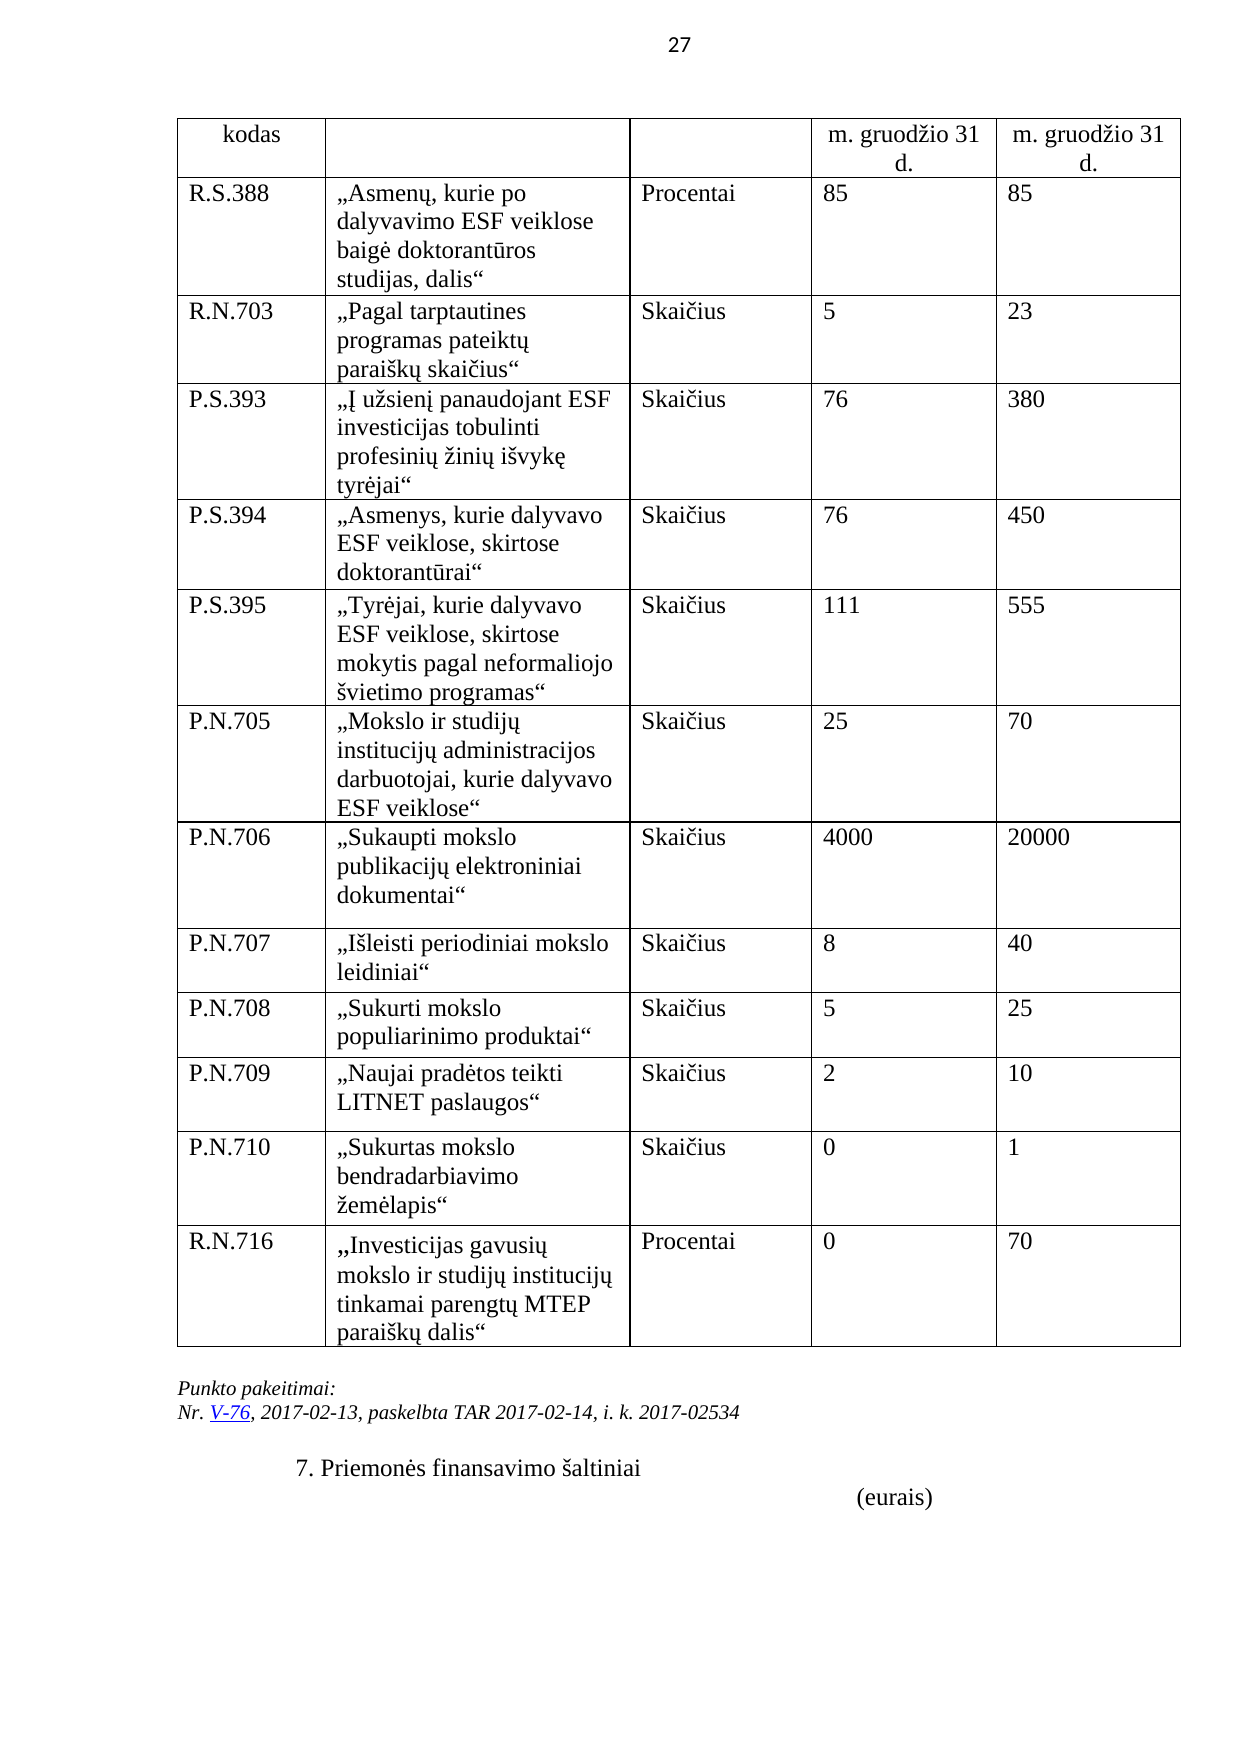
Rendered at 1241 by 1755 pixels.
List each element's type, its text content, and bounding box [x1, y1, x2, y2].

table_cell 76 [812, 384, 996, 499]
table_cell „Asmenys, kurie dalyvavo ESF veiklose, skirtose doktorantūrai“ [326, 500, 629, 589]
table_cell Skaičius [631, 296, 811, 383]
table_header [631, 119, 811, 177]
table_cell „Mokslo ir studijų institucijų administracijos darbuotojai, kurie dalyvavo ESF veiklose“ [326, 706, 629, 821]
table_cell P.N.710 [178, 1132, 325, 1225]
table_cell R.N.703 [178, 296, 325, 383]
text Nr. V-76, 2017-02-13, paskelbta TAR 2017-02-14, i. k. 2017-02534 [177, 1400, 1181, 1424]
table_cell R.N.716 [178, 1226, 325, 1346]
text (eurais) [177, 1482, 1181, 1510]
table_cell 0 [812, 1226, 996, 1346]
table_cell Skaičius [631, 500, 811, 589]
table_cell 70 [997, 706, 1180, 821]
table_cell 1 [997, 1132, 1180, 1225]
table_cell P.S.393 [178, 384, 325, 499]
table_cell 76 [812, 500, 996, 589]
table_cell R.S.388 [178, 178, 325, 295]
table_cell 2 [812, 1058, 996, 1131]
table_cell P.N.706 [178, 823, 325, 927]
table_cell „Į užsienį panaudojant ESF investicijas tobulinti profesinių žinių išvykę tyrėjai“ [326, 384, 629, 499]
table_header m. gruodžio 31 d. [812, 119, 996, 177]
table_cell 23 [997, 296, 1180, 383]
table_cell „Pagal tarptautines programas pateiktų paraiškų skaičius“ [326, 296, 629, 383]
table_cell Skaičius [631, 590, 811, 705]
table_header m. gruodžio 31 d. [997, 119, 1180, 177]
table_cell Skaičius [631, 1058, 811, 1131]
table_cell 380 [997, 384, 1180, 499]
table_cell Skaičius [631, 1132, 811, 1225]
table_cell 20000 [997, 823, 1180, 927]
table_cell 70 [997, 1226, 1180, 1346]
table_cell 25 [812, 706, 996, 821]
table_cell P.N.709 [178, 1058, 325, 1131]
table_cell „Sukurti mokslo populiarinimo produktai“ [326, 993, 629, 1057]
table_cell 555 [997, 590, 1180, 705]
table_cell 10 [997, 1058, 1180, 1131]
table_cell P.N.705 [178, 706, 325, 821]
table_cell 4000 [812, 823, 996, 927]
table_cell 111 [812, 590, 996, 705]
text 7. Priemonės finansavimo šaltiniai [177, 1453, 1181, 1482]
table_cell 25 [997, 993, 1180, 1057]
table_cell Skaičius [631, 384, 811, 499]
table_cell „Naujai pradėtos teikti LITNET paslaugos“ [326, 1058, 629, 1131]
table_cell „Sukurtas mokslo bendradarbiavimo žemėlapis“ [326, 1132, 629, 1225]
table_header [326, 119, 629, 177]
table_cell „Investicijas gavusių mokslo ir studijų institucijų tinkamai parengtų MTEP paraiškų dalis“ [326, 1226, 629, 1346]
table_cell Skaičius [631, 706, 811, 821]
table_cell Procentai [631, 178, 811, 295]
text Punkto pakeitimai: [177, 1376, 1181, 1400]
table_cell 8 [812, 929, 996, 992]
table_cell Procentai [631, 1226, 811, 1346]
table_cell „Išleisti periodiniai mokslo leidiniai“ [326, 929, 629, 992]
table_cell 450 [997, 500, 1180, 589]
table_cell 85 [997, 178, 1180, 295]
table_cell „Asmenų, kurie po dalyvavimo ESF veiklose baigė doktorantūros studijas, dalis“ [326, 178, 629, 295]
table_cell 40 [997, 929, 1180, 992]
table_cell Skaičius [631, 993, 811, 1057]
table_cell 5 [812, 993, 996, 1057]
table_cell „Tyrėjai, kurie dalyvavo ESF veiklose, skirtose mokytis pagal neformaliojo švietimo programas“ [326, 590, 629, 705]
table_cell 0 [812, 1132, 996, 1225]
table_cell P.S.395 [178, 590, 325, 705]
table_cell Skaičius [631, 929, 811, 992]
table_cell Skaičius [631, 823, 811, 927]
table_cell P.S.394 [178, 500, 325, 589]
table_cell „Sukaupti mokslo publikacijų elektroniniai dokumentai“ [326, 823, 629, 927]
table_cell 5 [812, 296, 996, 383]
table_cell 85 [812, 178, 996, 295]
table_header kodas [178, 119, 325, 177]
table_cell P.N.708 [178, 993, 325, 1057]
table_cell P.N.707 [178, 929, 325, 992]
